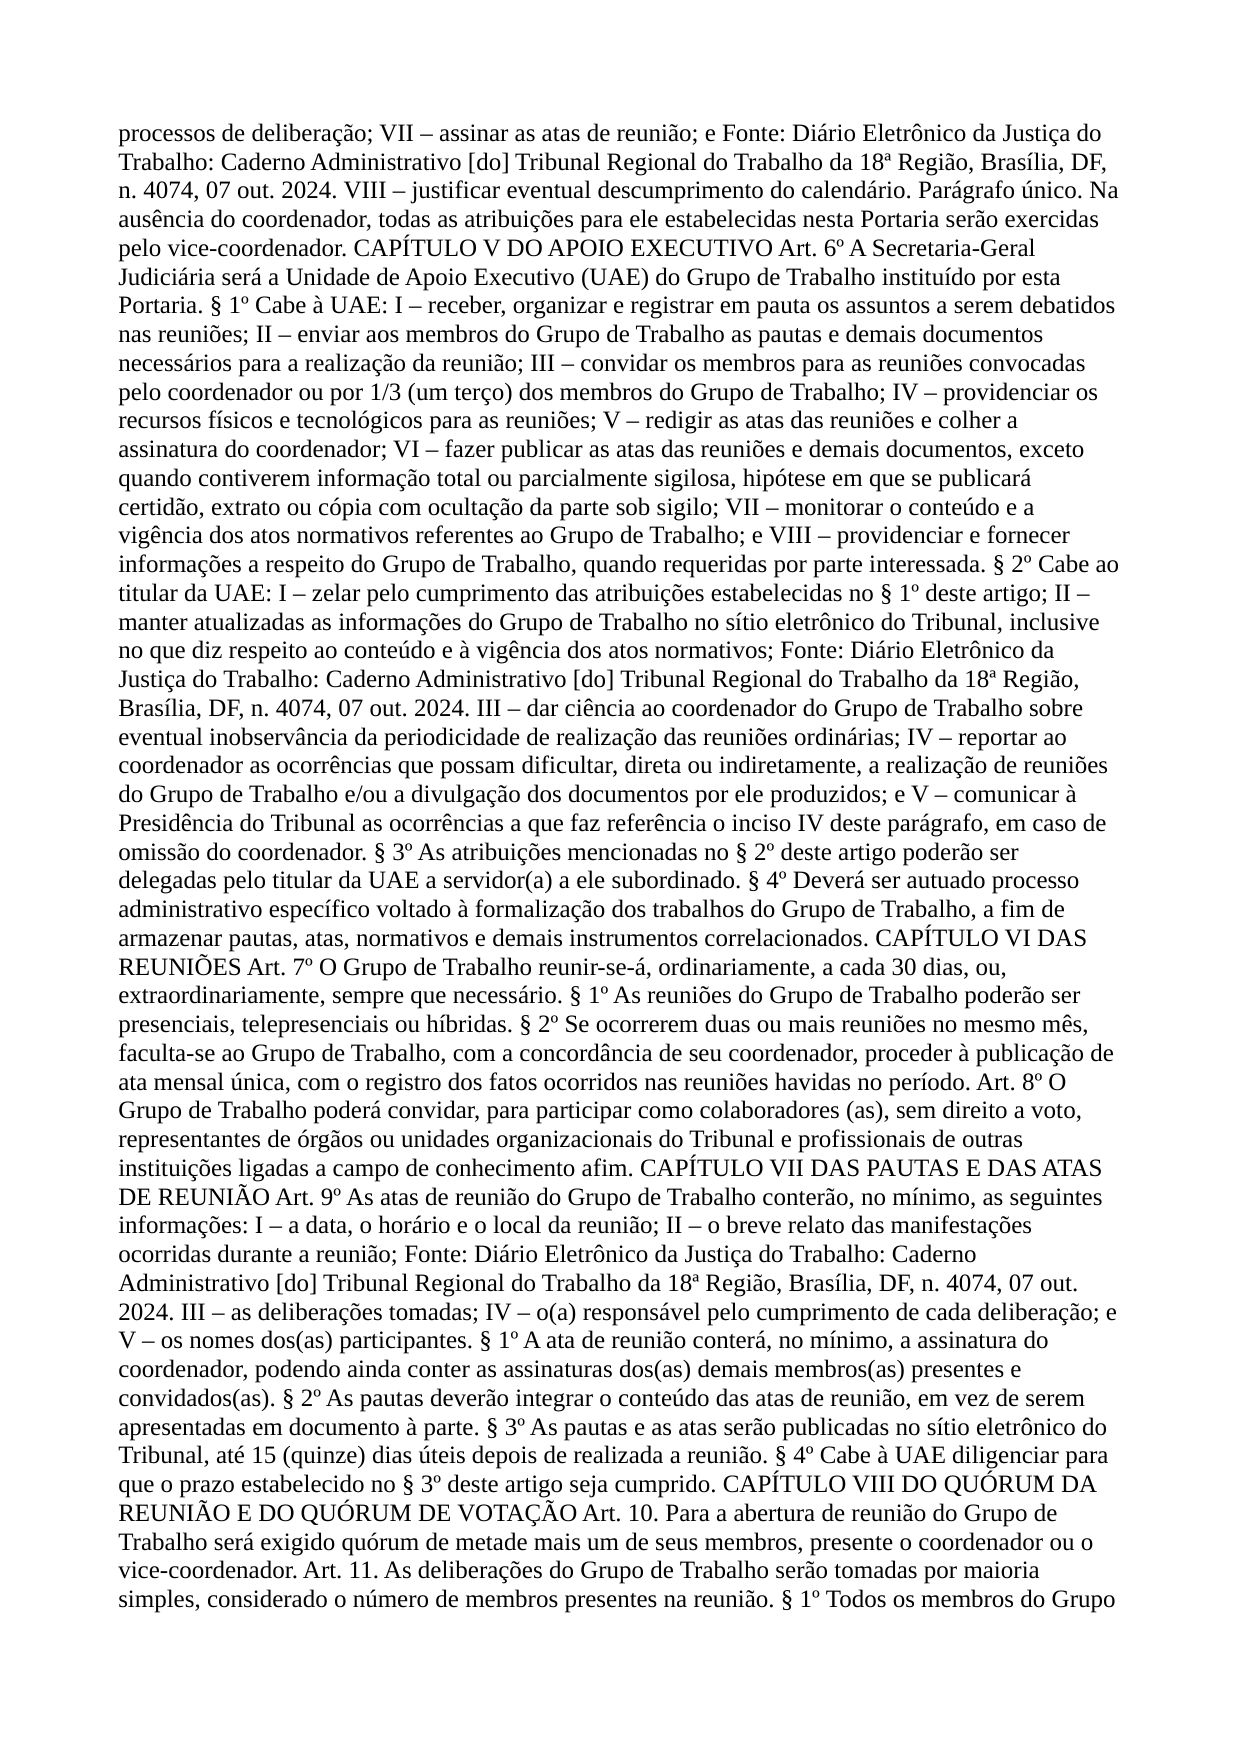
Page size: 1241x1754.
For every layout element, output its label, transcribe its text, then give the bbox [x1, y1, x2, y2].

text processos de deliberação; VII – assinar as atas de reunião; e Fonte: Diário Eletrônico da Justiça do Trabalho: Caderno Administrativo [do] Tribunal Regional do Trabalho da 18ª Região, Brasília, DF, n. 4074, 07 out. 2024. VIII – justificar eventual descumprimento do calendário. Parágrafo único. Na ausência do coordenador, todas as atribuições para ele estabelecidas nesta Portaria serão exercidas pelo vice-coordenador. CAPÍTULO V DO APOIO EXECUTIVO Art. 6º A Secretaria-Geral Judiciária será a Unidade de Apoio Executivo (UAE) do Grupo de Trabalho instituído por esta Portaria. § 1º Cabe à UAE: I – receber, organizar e registrar em pauta os assuntos a serem debatidos nas reuniões; II – enviar aos membros do Grupo de Trabalho as pautas e demais documentos necessários para a realização da reunião; III – convidar os membros para as reuniões convocadas pelo coordenador ou por 1/3 (um terço) dos membros do Grupo de Trabalho; IV – providenciar os recursos físicos e tecnológicos para as reuniões; V – redigir as atas das reuniões e colher a assinatura do coordenador; VI – fazer publicar as atas das reuniões e demais documentos, exceto quando contiverem informação total ou parcialmente sigilosa, hipótese em que se publicará certidão, extrato ou cópia com ocultação da parte sob sigilo; VII – monitorar o conteúdo e a vigência dos atos normativos referentes ao Grupo de Trabalho; e VIII – providenciar e fornecer informações a respeito do Grupo de Trabalho, quando requeridas por parte interessada. § 2º Cabe ao titular da UAE: I – zelar pelo cumprimento das atribuições estabelecidas no § 1º deste artigo; II – manter atualizadas as informações do Grupo de Trabalho no sítio eletrônico do Tribunal, inclusive no que diz respeito ao conteúdo e à vigência dos atos normativos; Fonte: Diário Eletrônico da Justiça do Trabalho: Caderno Administrativo [do] Tribunal Regional do Trabalho da 18ª Região, Brasília, DF, n. 4074, 07 out. 2024. III – dar ciência ao coordenador do Grupo de Trabalho sobre eventual inobservância da periodicidade de realização das reuniões ordinárias; IV – reportar ao coordenador as ocorrências que possam dificultar, direta ou indiretamente, a realização de reuniões do Grupo de Trabalho e/ou a divulgação dos documentos por ele produzidos; e V – comunicar à Presidência do Tribunal as ocorrências a que faz referência o inciso IV deste parágrafo, em caso de omissão do coordenador. § 3º As atribuições mencionadas no § 2º deste artigo poderão ser delegadas pelo titular da UAE a servidor(a) a ele subordinado. § 4º Deverá ser autuado processo administrativo específico voltado à formalização dos trabalhos do Grupo de Trabalho, a fim de armazenar pautas, atas, normativos e demais instrumentos correlacionados. CAPÍTULO VI DAS REUNIÕES Art. 7º O Grupo de Trabalho reunir-se-á, ordinariamente, a cada 30 dias, ou, extraordinariamente, sempre que necessário. § 1º As reuniões do Grupo de Trabalho poderão ser presenciais, telepresenciais ou híbridas. § 2º Se ocorrerem duas ou mais reuniões no mesmo mês, faculta-se ao Grupo de Trabalho, com a concordância de seu coordenador, proceder à publicação de ata mensal única, com o registro dos fatos ocorridos nas reuniões havidas no período. Art. 8º O Grupo de Trabalho poderá convidar, para participar como colaboradores (as), sem direito a voto, representantes de órgãos ou unidades organizacionais do Tribunal e profissionais de outras instituições ligadas a campo de conhecimento afim. CAPÍTULO VII DAS PAUTAS E DAS ATAS DE REUNIÃO Art. 9º As atas de reunião do Grupo de Trabalho conterão, no mínimo, as seguintes informações: I – a data, o horário e o local da reunião; II – o breve relato das manifestações ocorridas durante a reunião; Fonte: Diário Eletrônico da Justiça do Trabalho: Caderno Administrativo [do] Tribunal Regional do Trabalho da 18ª Região, Brasília, DF, n. 4074, 07 out. 2024. III – as deliberações tomadas; IV – o(a) responsável pelo cumprimento de cada deliberação; e V – os nomes dos(as) participantes. § 1º A ata de reunião conterá, no mínimo, a assinatura do coordenador, podendo ainda conter as assinaturas dos(as) demais membros(as) presentes e convidados(as). § 2º As pautas deverão integrar o conteúdo das atas de reunião, em vez de serem apresentadas em documento à parte. § 3º As pautas e as atas serão publicadas no sítio eletrônico do Tribunal, até 15 (quinze) dias úteis depois de realizada a reunião. § 4º Cabe à UAE diligenciar para que o prazo estabelecido no § 3º deste artigo seja cumprido. CAPÍTULO VIII DO QUÓRUM DA REUNIÃO E DO QUÓRUM DE VOTAÇÃO Art. 10. Para a abertura de reunião do Grupo de Trabalho será exigido quórum de metade mais um de seus membros, presente o coordenador ou o vice-coordenador. Art. 11. As deliberações do Grupo de Trabalho serão tomadas por maioria simples, considerado o número de membros presentes na reunião. § 1º Todos os membros do Grupo [118, 118, 1122, 1613]
